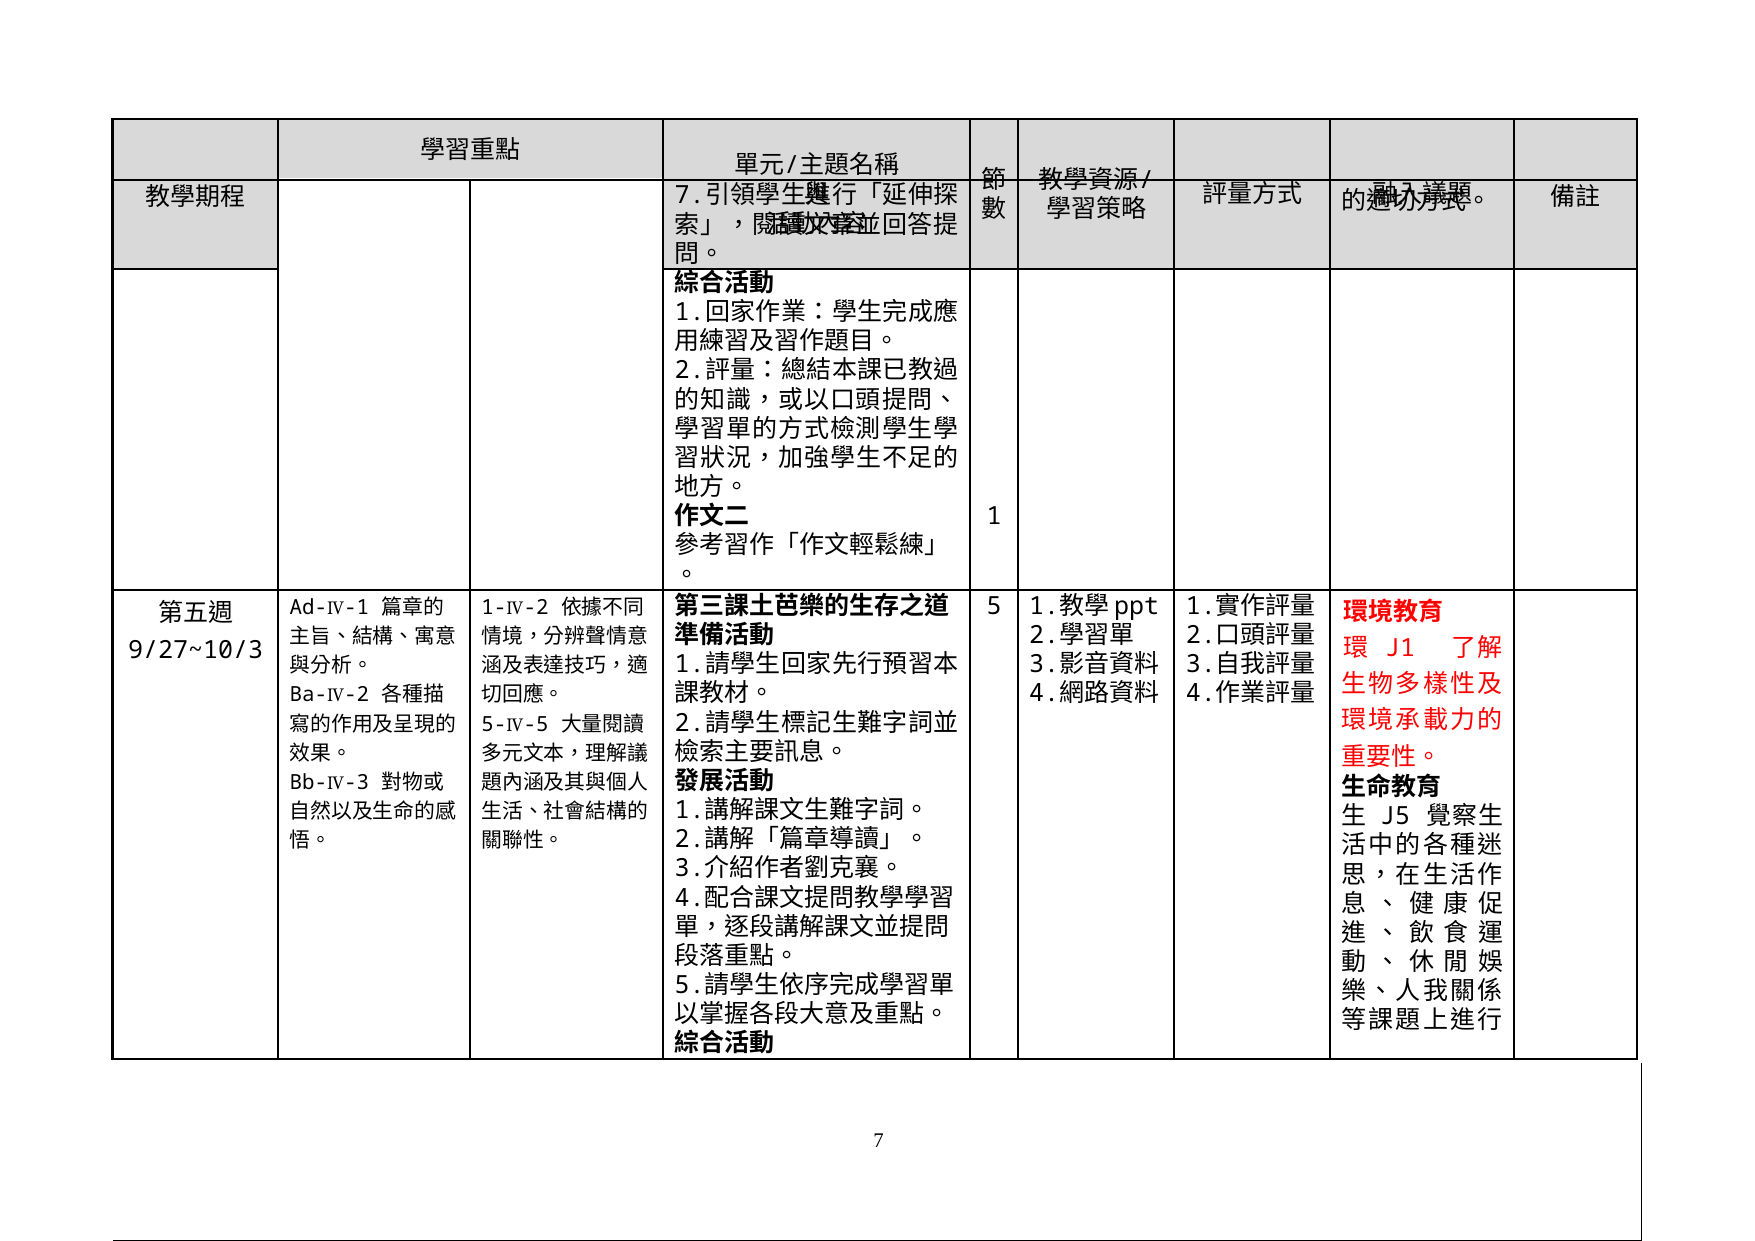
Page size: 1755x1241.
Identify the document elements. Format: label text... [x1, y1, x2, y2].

table_header [1515, 120, 1636, 179]
table_cell [1638, 589, 1736, 1058]
table_cell 1.實作評量 2.口頭評量 3.自我評量 4.作業評量 5.作文評量 [1175, 270, 1329, 589]
table_header [114, 120, 277, 179]
table_cell 第三課土芭樂的生存之道 準備活動 1.請學生回家先行預習本課教材。 2.請學生標記生難字詞並檢索主要訊息。 發展活動 1.講解課文生難字詞。 2.講解「篇章導讀」。 3.介紹作者劉克襄。 4.配合課文提問教學學習單，逐段講解課文並提問段落重點。 5.請學生依序完成學習單以掌握各段大意及重點。 綜合活動 1.請學生分組準備最喜愛的水果並上台報告個人喜好及水果優點所在。 2.評量：總結本課已教過的知識，或以口頭提問、學習單的方式檢測學生學習狀況，加強學生不足的地方。 [664, 591, 969, 1058]
table_cell [1515, 591, 1636, 1058]
table_cell 1.教學ppt 2.學習單 3.影音資料 4.網路資料 [1019, 181, 1173, 268]
table_cell 第四週 9/20~9/26 [114, 181, 277, 268]
table_header 單元/主題名稱 與 活動內容 [664, 120, 969, 179]
table_cell 1.教學ppt 2.學習單 3.影音資料 4.網路資料 [1019, 270, 1173, 589]
table_cell [279, 181, 469, 589]
table_header 節數 [971, 120, 1017, 179]
table_cell 4 1 [971, 181, 1017, 268]
table_header [1638, 118, 1736, 178]
table_cell 第二課古體詩選 準備活動 請學生上臺分享，自己理想中的父母應具備什麼條件及理由為何。 發展活動 1.講解「篇章導讀」〈慈烏夜啼〉。 2.介紹作者白居易。 3.播放課文朗誦音檔，請學生跟著瀏覽課文。 4.配合課文提問教學學習單，講解課文並提問重點 。請學生依序完成學習單以掌握課文大意及重點。 5.講述「鑑賞分析」。 6.與學生進行「問題思考 」之討論。 7.引領學生進行「延伸探索」，閱讀文章並回答提問。 綜合活動 1.回家作業：學生完成應用練習及習作題目。 2.評量：總結本課已教過的知識，或以口頭提問、學習單的方式檢測學生學習狀況，加強學生不足的地方。 作文二 參考習作「作文輕鬆練」 。 [664, 181, 969, 268]
table_header 學習重點 [279, 120, 662, 178]
table_cell 5 [971, 591, 1017, 1058]
table_cell 生命教育 生 J3 反思生老病死與人生無常的現象，探索人生的目的、價值與意義。 家庭教育 家 J3 了解人際交往、親密關係的發展，以及溝通與衝突處理。 家 J5 了解與家人溝通互動及相互支持的適切方式。 [1331, 270, 1513, 589]
table_cell [471, 181, 662, 589]
table_cell 1-Ⅳ-2 依據不同情境，分辨聲情意涵及表達技巧，適切回應。 5-Ⅳ-5 大量閱讀多元文本，理解議題內涵及其與個人生活、社會結構的關聯性。 [471, 591, 662, 1058]
table_cell 4 1 [971, 270, 1017, 589]
table_header 教學資源/學習策略 [1019, 120, 1173, 179]
table_cell [1638, 179, 1736, 589]
table_cell 第二課古體詩選 準備活動 請學生上臺分享，自己理想中的父母應具備什麼條件及理由為何。 發展活動 1.講解「篇章導讀」〈慈烏夜啼〉。 2.介紹作者白居易。 3.播放課文朗誦音檔，請學生跟著瀏覽課文。 4.配合課文提問教學學習單，講解課文並提問重點 。請學生依序完成學習單以掌握課文大意及重點。 5.講述「鑑賞分析」。 6.與學生進行「問題思考 」之討論。 7.引領學生進行「延伸探索」，閱讀文章並回答提問。 綜合活動 1.回家作業：學生完成應用練習及習作題目。 2.評量：總結本課已教過的知識，或以口頭提問、學習單的方式檢測學生學習狀況，加強學生不足的地方。 作文二 參考習作「作文輕鬆練」 。 [664, 270, 969, 589]
table_cell 9/20、21放假 [1515, 181, 1636, 268]
table_header [1331, 120, 1513, 179]
table_cell 第四週 9/20~9/26 [114, 270, 277, 589]
table_header [1175, 120, 1329, 179]
table_cell 1.教學ppt 2.學習單 3.影音資料 4.網路資料 [1019, 591, 1173, 1058]
table_cell 9/20、21放假 [1515, 270, 1636, 589]
table_cell Ad-Ⅳ-1 篇章的主旨、結構、寓意與分析。 Ba-Ⅳ-2 各種描寫的作用及呈現的效果。 Bb-Ⅳ-3 對物或自然以及生命的感悟。 [279, 591, 469, 1058]
table_cell 1.實作評量 2.口頭評量 3.自我評量 4.作業評量 [1175, 591, 1329, 1058]
table_cell 第五週 9/27~10/3 [114, 591, 277, 1058]
table_cell 環境教育 環 J1 了解生物多樣性及環境承載力的重要性。 生命教育 生 J5 覺察生活中的各種迷思，在生活作息、健康促進、飲食運動、休閒娛樂、人我關係等課題上進行價值思辨，尋求解決之道。 [1331, 591, 1513, 1058]
table_cell 生命教育 生 J3 反思生老病死與人生無常的現象，探索人生的目的、價值與意義。 家庭教育 家 J3 了解人際交往、親密關係的發展，以及溝通與衝突處理。 家 J5 了解與家人溝通互動及相互支持的適切方式。 [1331, 181, 1513, 268]
table_cell 1.實作評量 2.口頭評量 3.自我評量 4.作業評量 5.作文評量 [1175, 181, 1329, 268]
